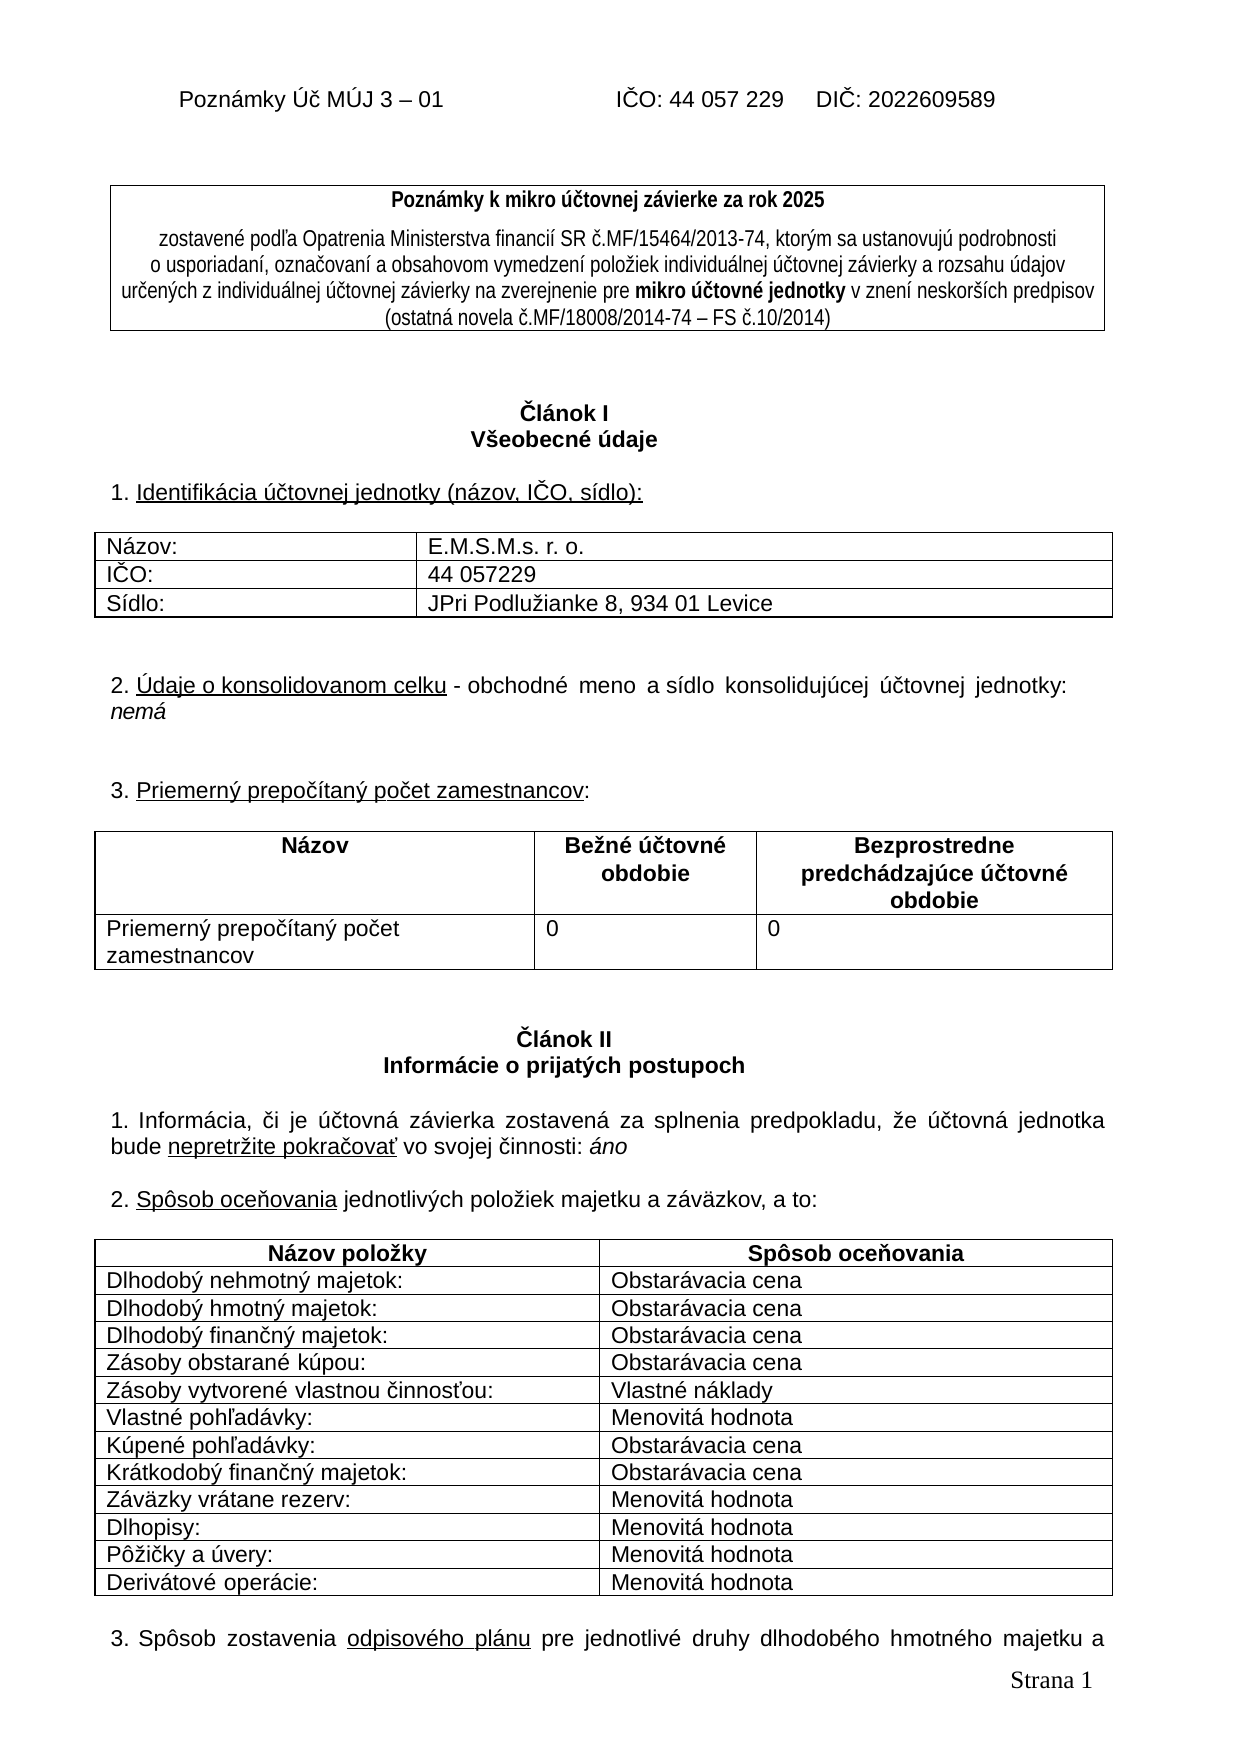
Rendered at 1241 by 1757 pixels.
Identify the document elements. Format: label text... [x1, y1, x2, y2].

text 2. Spôsob oceňovania jednotlivých položiek majetku a záväzkov, a to: [110, 1186, 1105, 1212]
table_cell Obstarávacia cena [600, 1432, 1112, 1458]
table_header Názov: [96, 533, 416, 560]
subtitle Článok I [110, 400, 1018, 426]
table_cell Derivátové operácie: [96, 1569, 599, 1595]
table_cell Zásoby vytvorené vlastnou činnosťou: [96, 1377, 599, 1403]
table_cell Menovitá hodnota [600, 1514, 1112, 1540]
table_cell Pôžičky a úvery: [96, 1541, 599, 1567]
text 3. Spôsob zostavenia odpisového plánu pre jednotlivé druhy dlhodobého hmotného majetku a [110, 1625, 1105, 1651]
table_header Bezprostredne predchádzajúce účtovné obdobie [757, 832, 1112, 913]
table_cell Vlastné náklady [600, 1377, 1112, 1403]
table_cell 0 [757, 915, 1112, 969]
table_cell 0 [535, 915, 756, 969]
text 2. Údaje o konsolidovanom celku - obchodné meno a sídlo konsolidujúcej účtovnej jednotky: nemá [110, 672, 1105, 724]
text (ostatná novela č.MF/18008/2014-74 – FS č.10/2014) [111, 303, 1104, 330]
table_cell Sídlo: [96, 589, 416, 616]
table_header Názov [96, 832, 534, 913]
table_cell Vlastné pohľadávky: [96, 1404, 599, 1431]
table_cell JPri Podlužianke 8, 934 01 Levice [417, 589, 1112, 616]
text 1. Identifikácia účtovnej jednotky (názov, IČO, sídlo): [110, 478, 1105, 505]
table_cell Menovitá hodnota [600, 1486, 1112, 1513]
subtitle Článok II [110, 1026, 1017, 1052]
text 1. Informácia, či je účtovná závierka zostavená za splnenia predpokladu, že účtovná jednotka bude nepretržite pokračovať vo svojej činnosti: áno [110, 1107, 1105, 1160]
text zostavené podľa Opatrenia Ministerstva financií SR č.MF/15464/2013-74, ktorým sa ustanovujú podrobnosti o usporiadaní, označovaní a obsahovom vymedzení položiek individuálnej účtovnej závierky a rozsahu údajov určených z individuálnej účtovnej závierky na zverejnenie pre mikro účtovné jednotky v znení neskorších predpisov [111, 224, 1104, 303]
table_cell Obstarávacia cena [600, 1459, 1112, 1485]
table_cell IČO: [96, 561, 416, 588]
table_header Spôsob oceňovania [600, 1240, 1112, 1266]
table_header Bežné účtovné obdobie [535, 832, 756, 913]
text Informácie o prijatých postupoch [110, 1052, 1018, 1079]
table_cell Menovitá hodnota [600, 1404, 1112, 1431]
table_header E.M.S.M.s. r. o. [417, 533, 1112, 560]
table_cell Dlhodobý hmotný majetok: [96, 1295, 599, 1321]
text 3. Priemerný prepočítaný počet zamestnancov: [110, 777, 1105, 804]
table_cell Zásoby obstarané kúpou: [96, 1349, 599, 1376]
table_cell Záväzky vrátane rezerv: [96, 1486, 599, 1513]
table_cell Obstarávacia cena [600, 1349, 1112, 1376]
table_cell Krátkodobý finančný majetok: [96, 1459, 599, 1485]
table_cell 44 057229 [417, 561, 1112, 588]
table_cell Menovitá hodnota [600, 1569, 1112, 1595]
text Všeobecné údaje [110, 426, 1017, 453]
table_cell Kúpené pohľadávky: [96, 1432, 599, 1458]
table_cell Dlhodobý nehmotný majetok: [96, 1267, 599, 1293]
table_cell Obstarávacia cena [600, 1295, 1112, 1321]
table_cell Menovitá hodnota [600, 1541, 1112, 1567]
table_cell Obstarávacia cena [600, 1322, 1112, 1348]
table_cell Obstarávacia cena [600, 1267, 1112, 1293]
table_cell Dlhodobý finančný majetok: [96, 1322, 599, 1348]
table_header Názov položky [96, 1240, 599, 1266]
table_cell Priemerný prepočítaný počet zamestnancov [96, 915, 534, 969]
text Poznámky k mikro účtovnej závierke za rok 2025 [111, 186, 1104, 212]
table_cell Dlhopisy: [96, 1514, 599, 1540]
